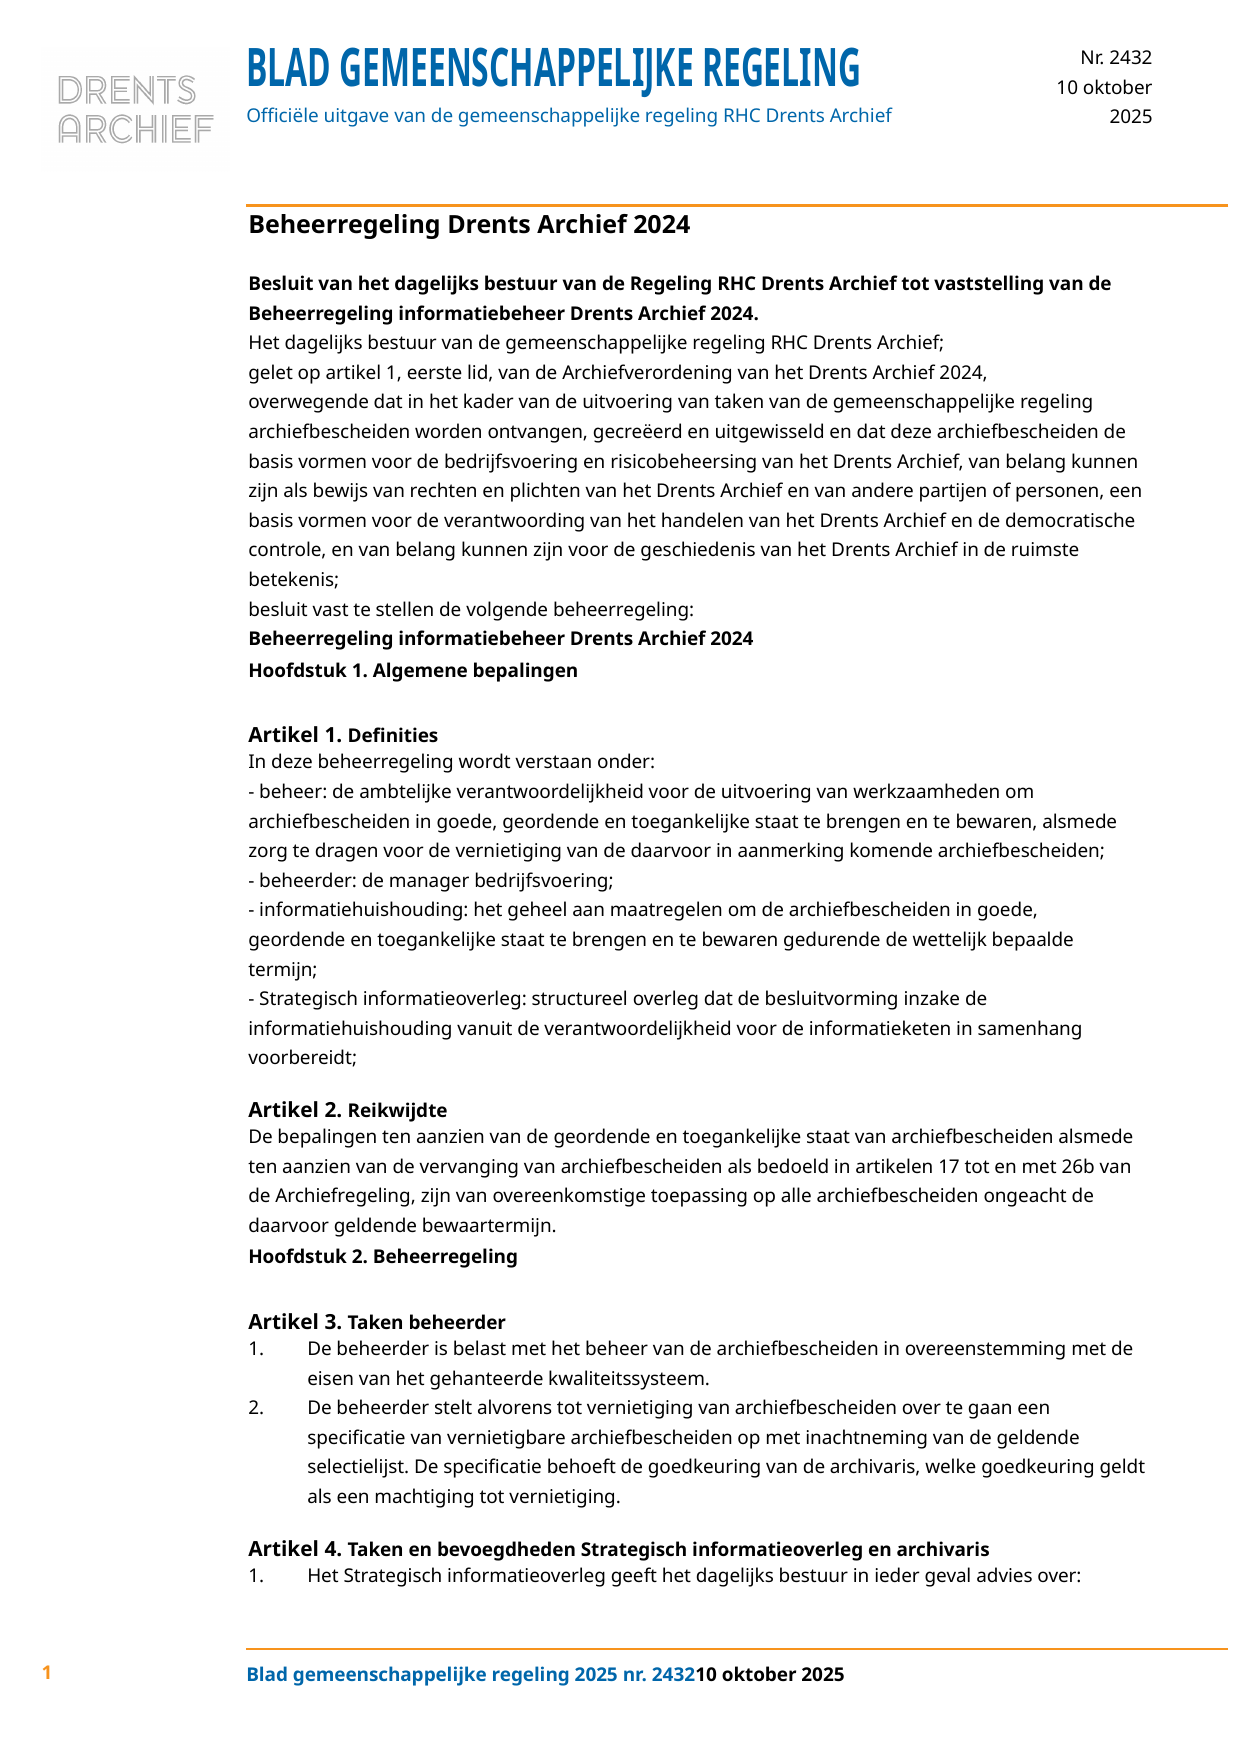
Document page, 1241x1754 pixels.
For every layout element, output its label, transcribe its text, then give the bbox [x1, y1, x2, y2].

text Het dagelijks bestuur van de gemeenschappelijke regeling RHC Drents Archief; [248, 329, 1152, 355]
picture [41, 47, 231, 172]
text De bepalingen ten aanzien van de geordende en toegankelijke staat van archiefbescheiden alsmede ten aanzien van de vervanging van archiefbescheiden als bedoeld in artikelen 17 tot en met 26b van de Archiefregeling, zijn van overeenkomstige toepassing op alle archiefbescheiden ongeacht de daarvoor geldende bewaartermijn. [248, 1123, 1152, 1238]
list De beheerder is belast met het beheer van de archiefbescheiden in overeenstemming met de eisen van het gehanteerde kwaliteitssysteem. [248, 1335, 1152, 1391]
text Hoofdstuk 1. Algemene bepalingen [248, 655, 1152, 683]
list Het Strategisch informatieoverleg geeft het dagelijks bestuur in ieder geval advies over: [248, 1562, 1152, 1588]
text - beheerder: de manager bedrijfsvoering; [248, 867, 1152, 893]
text - beheer: de ambtelijke verantwoordelijkheid voor de uitvoering van werkzaamheden om archiefbescheiden in goede, geordende en toegankelijke staat te brengen en te bewaren, alsmede zorg te dragen voor de vernietiging van de daarvoor in aanmerking komende archiefbescheiden; [248, 778, 1152, 863]
text In deze beheerregeling wordt verstaan onder: [248, 749, 1152, 774]
text besluit vast te stellen de volgende beheerregeling: [248, 596, 1152, 621]
text Artikel 1. Definities [248, 720, 1152, 749]
text Artikel 4. Taken en bevoegdheden Strategisch informatieoverleg en archivaris [248, 1534, 1152, 1562]
text gelet op artikel 1, eerste lid, van de Archiefverordening van het Drents Archief 2024, [248, 359, 1152, 385]
text Besluit van het dagelijks bestuur van de Regeling RHC Drents Archief tot vaststelling van de Beheerregeling informatiebeheer Drents Archief 2024. [248, 270, 1152, 326]
text Beheerregeling informatiebeheer Drents Archief 2024 [248, 625, 1152, 651]
text Hoofdstuk 2. Beheerregeling [248, 1242, 1152, 1270]
text termijn; [248, 956, 1152, 981]
text Artikel 2. Reikwijdte [248, 1095, 1152, 1123]
text - Strategisch informatieoverleg: structureel overleg dat de besluitvorming inzake de informatiehuishouding vanuit de verantwoordelijkheid voor de informatieketen in samenhang voorbereidt; [248, 985, 1152, 1070]
list De beheerder stelt alvorens tot vernietiging van archiefbescheiden over te gaan een specificatie van vernietigbare archiefbescheiden op met inachtneming van de geldende selectielijst. De specificatie behoeft de goedkeuring van de archivaris, welke goedkeuring geldt als een machtiging tot vernietiging. [248, 1394, 1152, 1509]
text geordende en toegankelijke staat te brengen en te bewaren gedurende de wettelijk bepaalde [248, 926, 1152, 952]
text Artikel 3. Taken beheerder [248, 1307, 1152, 1335]
text overwegende dat in het kader van de uitvoering van taken van de gemeenschappelijke regeling archiefbescheiden worden ontvangen, gecreëerd en uitgewisseld en dat deze archiefbescheiden de basis vormen voor de bedrijfsvoering en risicobeheersing van het Drents Archief, van belang kunnen zijn als bewijs van rechten en plichten van het Drents Archief en van andere partijen of personen, een basis vormen voor de verantwoording van het handelen van het Drents Archief en de democratische controle, en van belang kunnen zijn voor de geschiedenis van het Drents Archief in de ruimste betekenis; [248, 389, 1152, 592]
text - informatiehuishouding: het geheel aan maatregelen om de archiefbescheiden in goede, [248, 897, 1152, 922]
text Beheerregeling Drents Archief 2024 [248, 207, 1152, 241]
